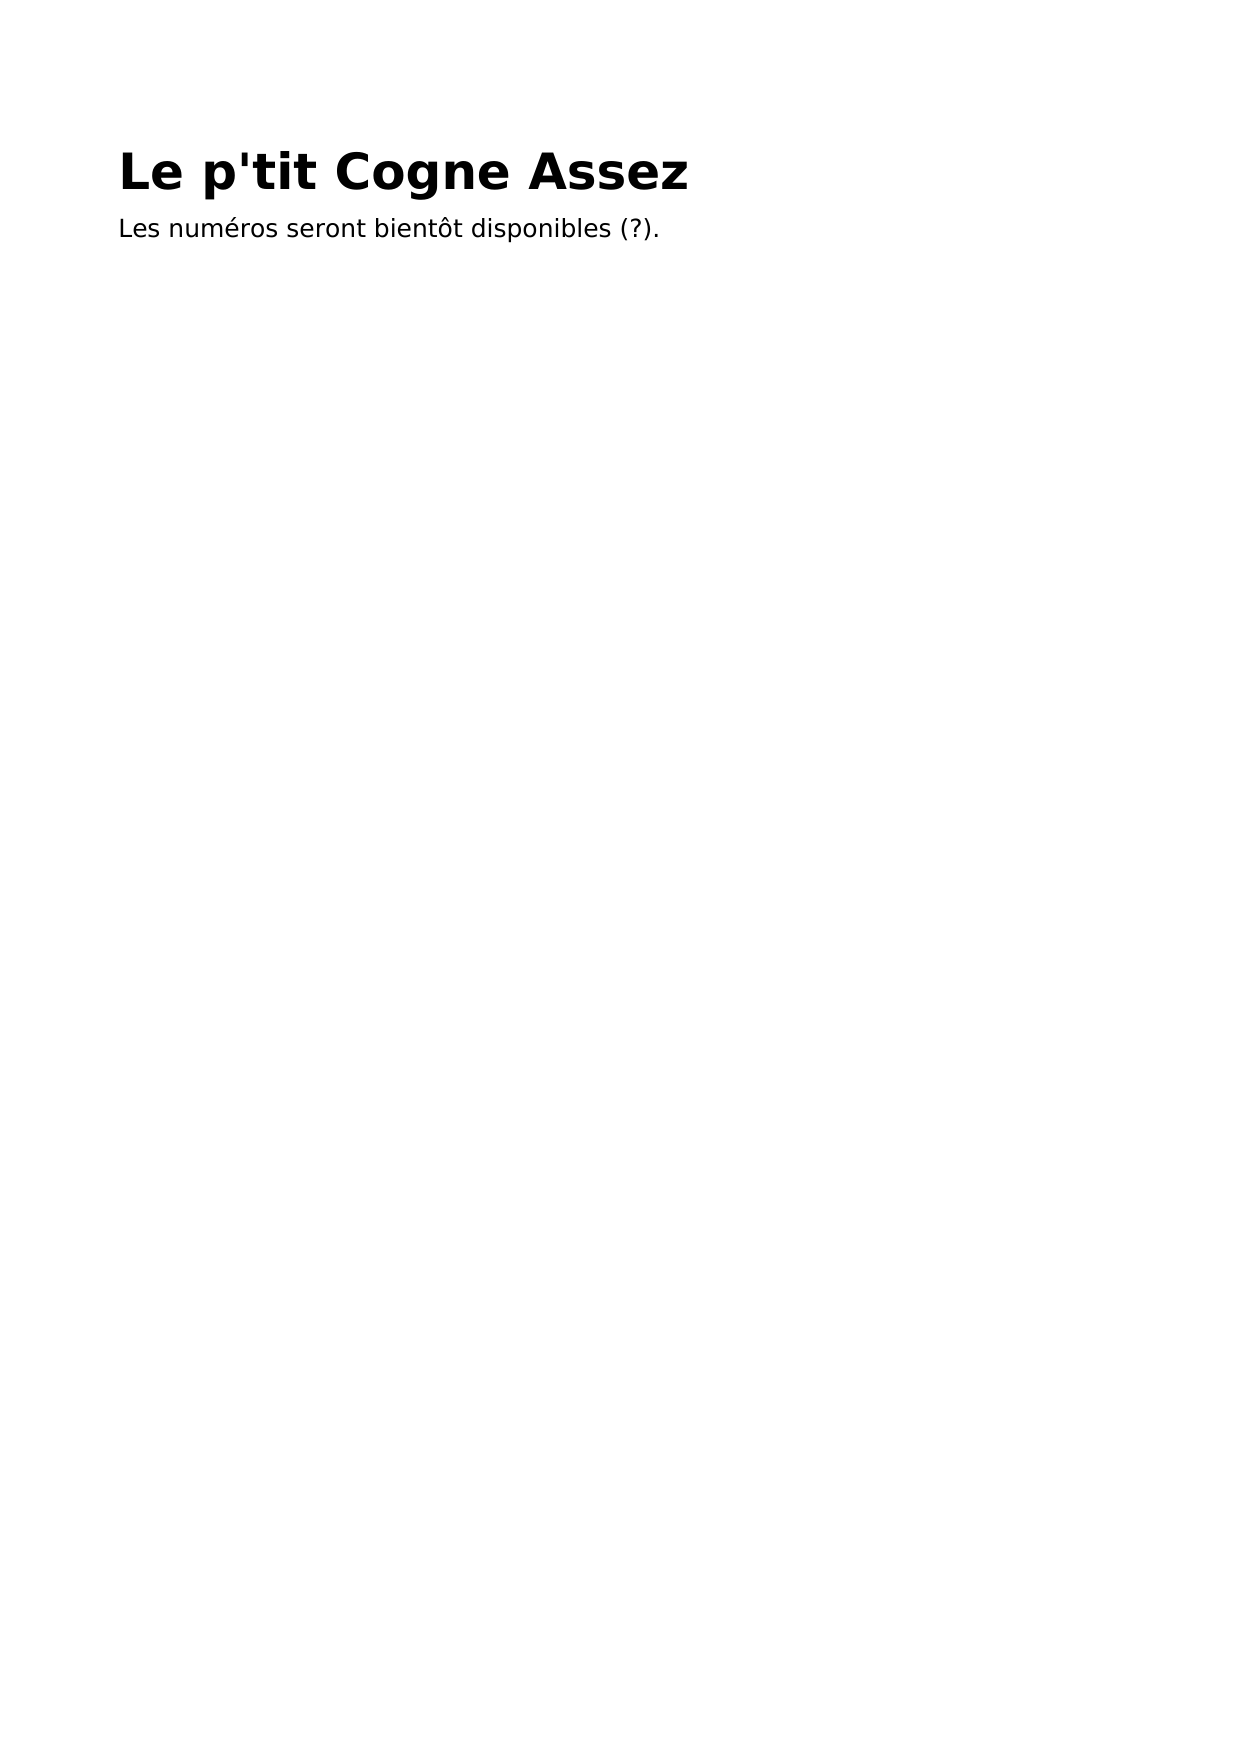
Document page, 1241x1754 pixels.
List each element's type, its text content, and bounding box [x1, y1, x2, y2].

subtitle Le p'tit Cogne Assez [118, 143, 1122, 201]
text Les numéros seront bientôt disponibles (?). [118, 214, 1122, 243]
